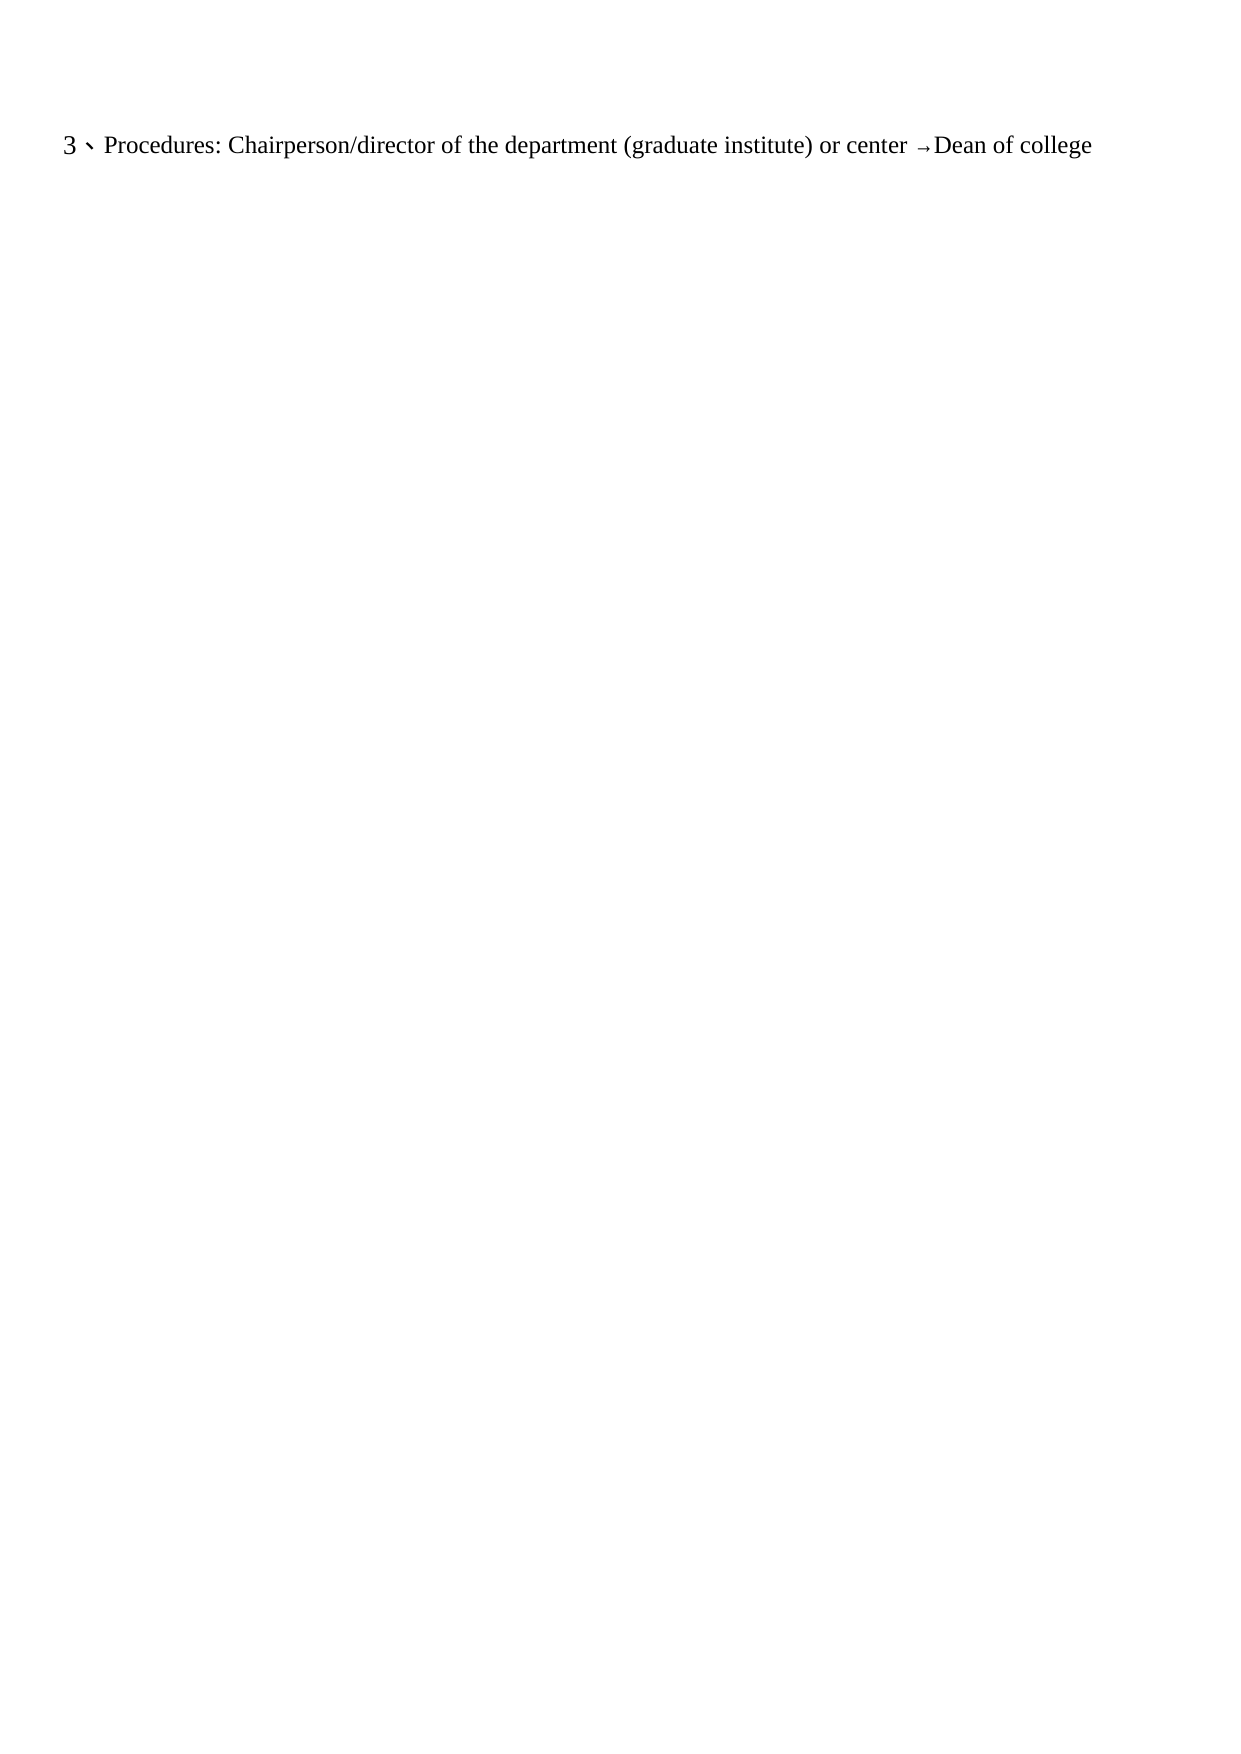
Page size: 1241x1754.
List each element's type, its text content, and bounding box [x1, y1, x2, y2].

list Procedures: Chairperson/director of the department (graduate institute) or center →Dean of college [118, 103, 1122, 166]
